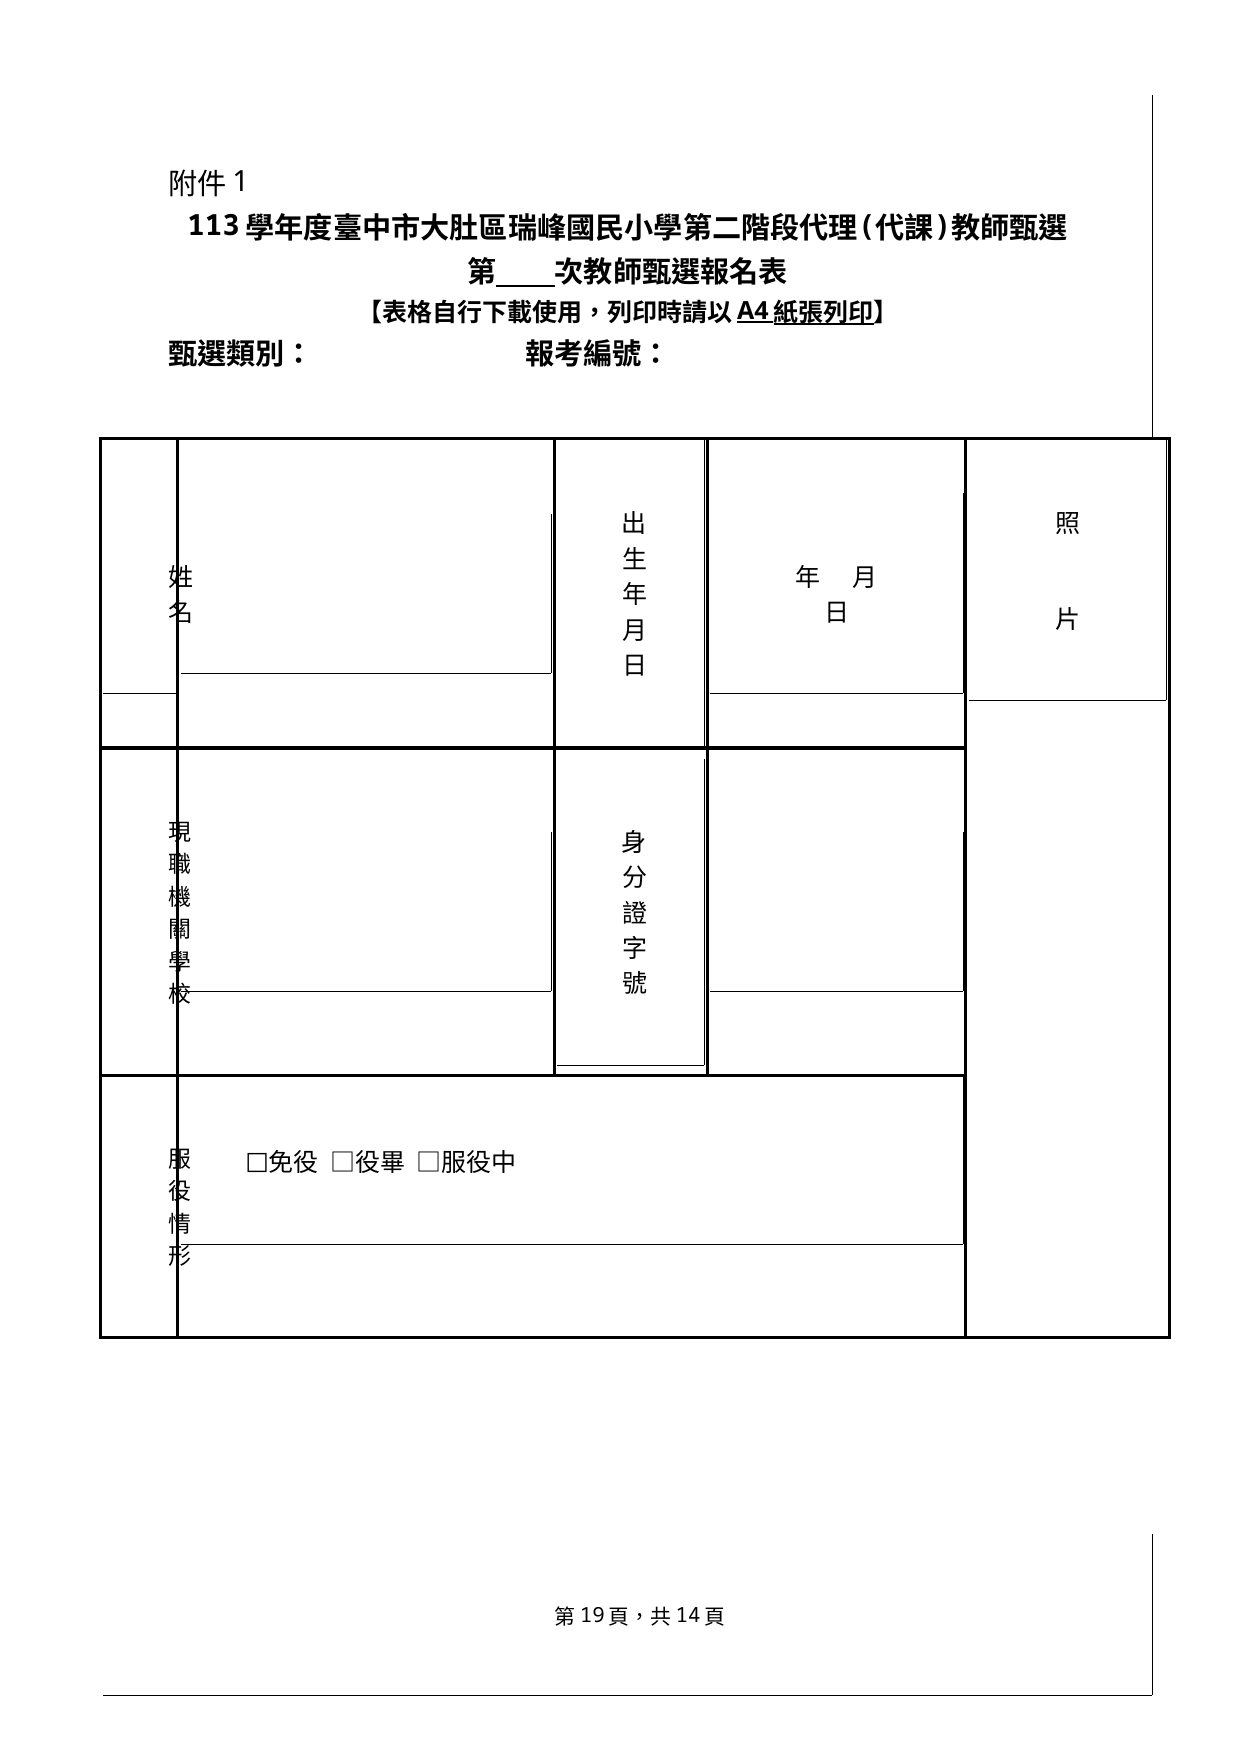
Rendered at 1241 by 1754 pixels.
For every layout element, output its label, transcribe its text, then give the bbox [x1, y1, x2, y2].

table_header 年 月 日 [709, 440, 964, 746]
subtitle 【表格自行下載使用，列印時請以A4紙張列印】 [103, 291, 1152, 328]
table_header 照 片 [967, 440, 1168, 1336]
subtitle 第 次教師甄選報名表 [103, 247, 1152, 291]
subtitle 附件1 [103, 94, 1152, 203]
table_header [179, 572, 185, 585]
table_cell 現職機關學校 [102, 750, 176, 1074]
table_cell 服役 情形 [102, 1077, 176, 1336]
table_cell 身分證字號 [556, 750, 706, 1074]
subtitle 113學年度臺中市大肚區瑞峰國民小學第二階段代理(代課)教師甄選 [103, 203, 1152, 247]
table_header 姓名 [102, 440, 176, 746]
table_header [179, 440, 553, 746]
table_cell [179, 750, 553, 1074]
table_header 出生年月日 [556, 440, 704, 746]
table_cell [709, 750, 964, 1074]
table_cell □免役 □役畢 □服役中 [179, 1077, 964, 1336]
subtitle 甄選類別： 報考編號： [103, 328, 1152, 437]
table_header [179, 614, 188, 620]
table_cell [179, 988, 186, 997]
